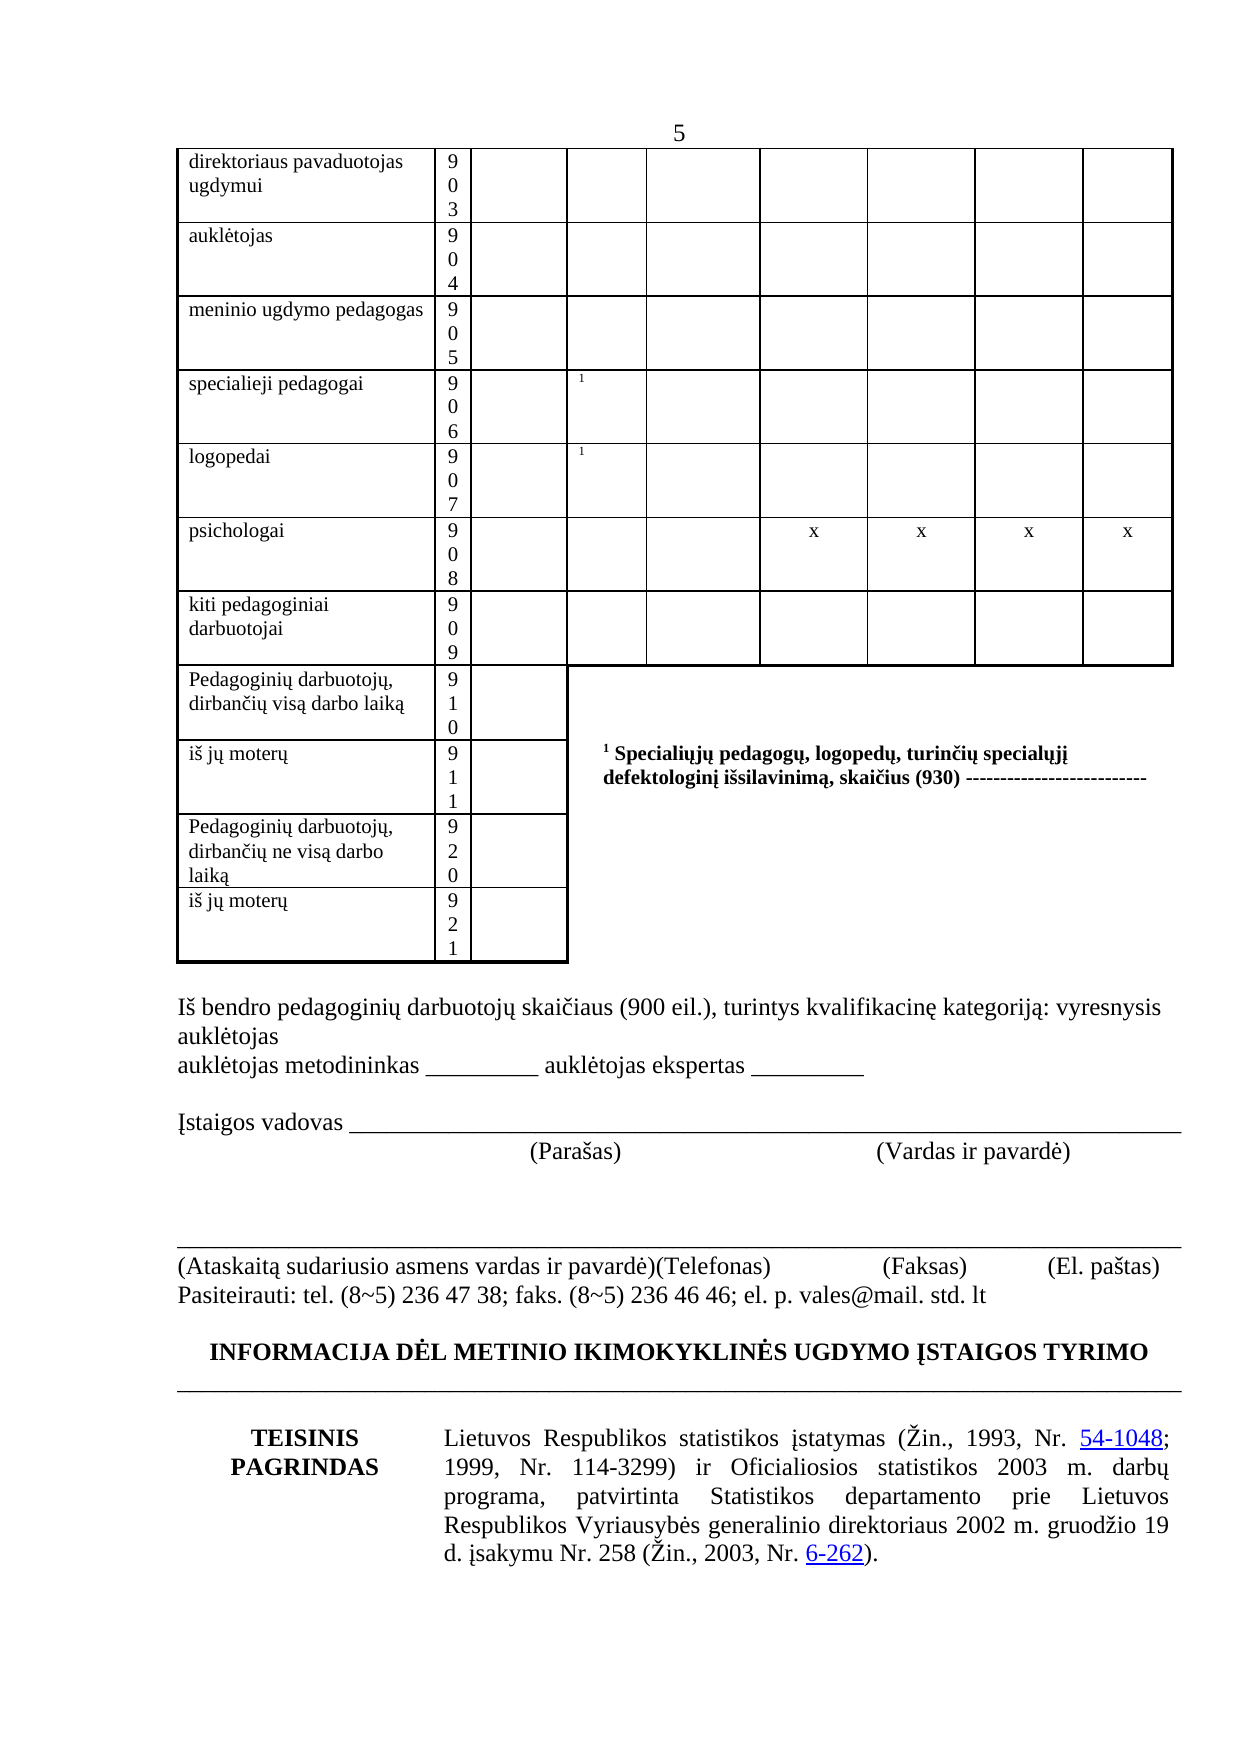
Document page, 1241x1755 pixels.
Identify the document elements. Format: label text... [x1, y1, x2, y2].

table_cell [568, 297, 646, 369]
table_cell [647, 149, 759, 221]
table_cell 1 specialiųjų pedagogų, logopedų, turinčių specialųjį defektologinį išsilavinimą, skaičius (930) [592, 739, 1172, 960]
table_cell [868, 592, 974, 664]
table_cell 907 [436, 444, 470, 516]
table_cell 908 [436, 518, 470, 590]
table_cell [976, 149, 1082, 221]
text INFORMACIJA DĖL METINIO IKIMOKYKLINĖS UGDYMO ĮSTAIGOS TYRIMO [177, 1337, 1181, 1366]
table_cell [761, 297, 867, 369]
text (Parašas) (Vardas ir pavardė) [177, 1136, 1181, 1165]
table_cell 905 [436, 297, 470, 369]
table_cell [1084, 149, 1171, 221]
table_cell auklėtojas [179, 223, 434, 295]
table_cell logopedai [179, 444, 434, 516]
table_cell 1 [568, 444, 646, 516]
text pasiteirauti: tel. (8~5) 236 47 38; faks. (8~5) 236 46 46; el. p. vales@mail. std. lt [177, 1280, 1181, 1308]
table_cell [976, 223, 1082, 295]
table_cell [976, 592, 1082, 664]
text (Ataskaitą sudariusio asmens vardas ir pavardė) (Telefonas) (Faksas) (El. paštas) [177, 1251, 1181, 1280]
table_cell 920 [436, 815, 470, 887]
table_cell direktoriaus pavaduotojas ugdymui [179, 149, 434, 221]
table_cell [868, 297, 974, 369]
table_cell 1 [568, 371, 646, 443]
table_cell [647, 223, 759, 295]
table_cell x [761, 518, 867, 590]
table_cell [868, 149, 974, 221]
table_cell meninio ugdymo pedagogas [179, 297, 434, 369]
table_cell [569, 667, 592, 739]
table_cell x [976, 518, 1082, 590]
table_cell [976, 297, 1082, 369]
table_cell [569, 813, 592, 887]
table_cell [472, 666, 566, 739]
table_cell [569, 887, 592, 960]
table_cell [976, 444, 1082, 516]
table_cell [568, 518, 646, 590]
table_header Lietuvos Respublikos statistikos įstatymas (Žin., 1993, Nr. 54-1048; 1999, Nr. 114-3299) ir Oficialiosios statistikos 2003 m. darbų programa, patvirtinta Statistikos departamento prie Lietuvos Respublikos Vyriausybės generalinio direktoriaus 2002 m. gruodžio 19 d. įsakymu Nr. 258 (Žin., 2003, Nr. 6-262). [432, 1424, 1181, 1596]
table_cell [472, 888, 566, 960]
table_cell 909 [436, 592, 470, 664]
table_cell x [1084, 518, 1171, 590]
table_cell [647, 518, 759, 590]
table_cell [761, 444, 867, 516]
table_cell [761, 592, 867, 664]
table_cell [1084, 297, 1171, 369]
table_cell kiti pedagoginiai darbuotojai [179, 592, 434, 664]
table_cell [647, 297, 759, 369]
table_cell [472, 815, 566, 887]
table_cell [472, 297, 566, 369]
table_cell [472, 371, 566, 443]
table_cell [976, 371, 1082, 443]
text ___________ [177, 1222, 1181, 1247]
table_cell [472, 741, 566, 813]
table_cell [761, 223, 867, 295]
table_cell [592, 667, 1172, 739]
table_cell [761, 149, 867, 221]
table_cell iš jų moterų [179, 741, 434, 813]
table_cell [472, 444, 566, 516]
table_cell [1084, 444, 1171, 516]
table_cell [568, 223, 646, 295]
table_cell [472, 592, 566, 664]
table_cell [647, 592, 759, 664]
table_cell [472, 518, 566, 590]
table_cell Pedagoginių darbuotojų, dirbančių visą darbo laiką [179, 666, 434, 739]
table_cell 911 [436, 741, 470, 813]
table_cell [1084, 223, 1171, 295]
table_cell [868, 371, 974, 443]
text Iš bendro pedagoginių darbuotojų skaičiaus (900 eil.), turintys kvalifikacinę kategoriją: vyresnysis auklėtojas [177, 992, 1181, 1050]
text Įstaigos vadovas [177, 1107, 1181, 1136]
table_cell [472, 149, 566, 221]
table_cell specialieji pedagogai [179, 371, 434, 443]
table_cell [1084, 371, 1171, 443]
table_cell [761, 371, 867, 443]
table_cell [569, 739, 592, 813]
table_cell [568, 149, 646, 221]
table_cell [868, 223, 974, 295]
table_cell 910 [436, 666, 470, 739]
table_cell [647, 444, 759, 516]
table_cell [568, 592, 646, 664]
table_cell 906 [436, 371, 470, 443]
table_cell Pedagoginių darbuotojų, dirbančių ne visą darbo laiką [179, 815, 434, 887]
text auklėtojas metodininkas _________ auklėtojas ekspertas _________ [177, 1050, 1181, 1078]
table_header TEISINIS PAGRINDAS [177, 1424, 432, 1596]
table_cell [868, 444, 974, 516]
table_cell 903 [436, 149, 470, 221]
table_cell psichologai [179, 518, 434, 590]
table_cell iš jų moterų [179, 888, 434, 960]
table_cell 921 [436, 888, 470, 960]
table_cell [472, 223, 566, 295]
table_cell [647, 371, 759, 443]
table_cell x [868, 518, 974, 590]
table_cell [1084, 592, 1171, 664]
table_cell 904 [436, 223, 470, 295]
